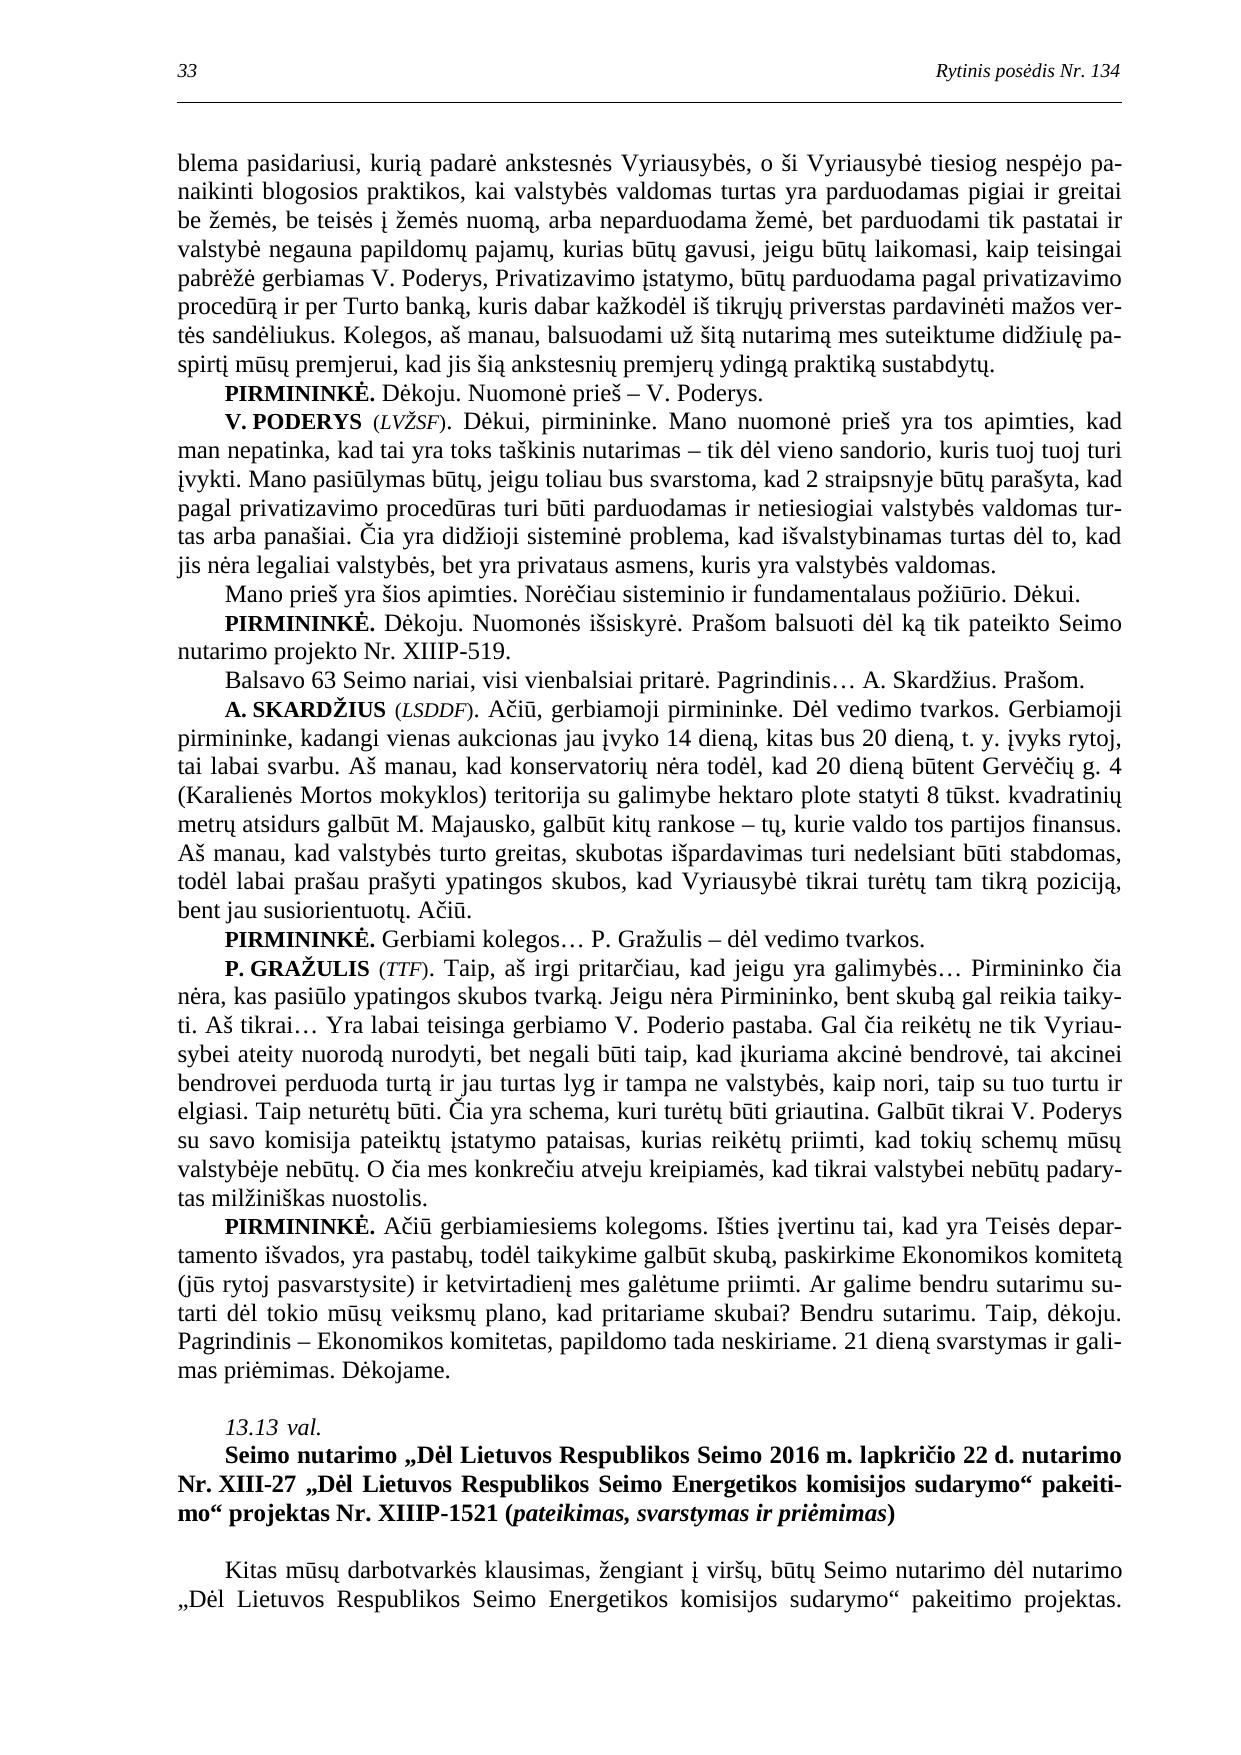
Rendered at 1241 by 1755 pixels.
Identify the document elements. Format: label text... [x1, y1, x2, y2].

text PIRMININKĖ. Dė­ko­ju. Nuo­mo­nės iš­si­sky­rė. Pra­šom bal­suo­ti dėl ką tik pa­teik­to Sei­mo nu­ta­ri­mo pro­jek­to Nr. XIIIP-519. [177, 608, 1122, 665]
text P. GRAŽULIS (TTF). Taip, aš ir­gi pri­tar­čiau, kad jei­gu yra ga­li­my­bės… Pir­mi­nin­ko čia nė­ra, kas pa­siū­lo ypa­tin­gos sku­bos tvar­ką. Jei­gu nė­ra Pir­mi­nin­ko, bent sku­bą gal rei­kia tai­ky­ti. Aš tik­rai… Yra la­bai tei­sin­ga ger­bia­mo V. Po­de­rio pa­sta­ba. Gal čia rei­kė­tų ne tik Vy­riau­sy­bei at­ei­ty nuo­ro­dą nu­ro­dy­ti, bet ne­ga­li bū­ti taip, kad įku­ria­ma ak­ci­nė ben­dro­vė, tai ak­ci­nei ben­dro­vei per­duo­da tur­tą ir jau tur­tas lyg ir tam­pa ne vals­ty­bės, kaip no­ri, taip su tuo tur­tu ir el­gia­si. Taip ne­tu­rė­tų bū­ti. Čia yra sche­ma, ku­ri tu­rė­tų bū­ti griau­ti­na. Gal­būt tik­rai V. Po­de­rys su sa­vo ko­mi­si­ja pa­teik­tų įsta­ty­mo pa­tai­sas, ku­rias rei­kė­tų pri­im­ti, kad to­kių sche­mų mū­sų vals­ty­bė­je ne­bū­tų. O čia mes kon­kre­čiu at­ve­ju krei­pia­mės, kad tik­rai vals­ty­bei ne­bū­tų pa­da­ry­tas mil­ži­niš­kas nuos­to­lis. [177, 953, 1122, 1211]
text PIRMININKĖ. Ačiū ger­bia­mie­siems ko­le­goms. Iš­ties įver­ti­nu tai, kad yra Tei­sės de­par­ta­men­to iš­va­dos, yra pa­sta­bų, to­dėl tai­ky­ki­me gal­būt sku­bą, pa­skir­ki­me Eko­no­mi­kos ko­mi­te­tą (jūs ry­toj pa­svars­ty­si­te) ir ket­vir­ta­die­nį mes ga­lė­tu­me pri­im­ti. Ar ga­li­me ben­dru su­ta­ri­mu su­tar­ti dėl to­kio mū­sų veiks­mų pla­no, kad pri­ta­ria­me sku­bai? Ben­dru su­ta­ri­mu. Taip, dė­ko­ju. Pa­grin­di­nis – Eko­no­mi­kos ko­mi­te­tas, pa­pil­do­mo ta­da ne­ski­ria­me. 21 die­ną svars­ty­mas ir ga­li­mas pri­ėmi­mas. Dė­ko­ja­me. [177, 1211, 1122, 1384]
text PIRMININKĖ. Ger­bia­mi ko­le­gos… P. Gra­žu­lis – dėl ve­di­mo tvar­kos. [177, 924, 1122, 953]
text Sei­mo nu­ta­ri­mo „Dėl Lie­tu­vos Res­pub­li­kos Sei­mo 2016 m. lap­kri­čio 22 d. nu­ta­ri­mo Nr. XIII-27 „Dėl Lie­tu­vos Res­pub­li­kos Sei­mo Ener­ge­ti­kos ko­mi­si­jos su­da­ry­mo“ pa­kei­ti­mo“ pro­jek­tas Nr. XIIIP-1521 (pa­tei­ki­mas, svars­ty­mas ir pri­ėmi­mas) [177, 1440, 1122, 1527]
text Ki­tas mū­sų dar­bo­tvarkės klau­si­mas, žen­giant į vir­šų, bū­tų Sei­mo nu­ta­ri­mo dėl nu­ta­ri­mo „Dėl Lie­tu­vos Res­pub­li­kos Sei­mo Ener­ge­ti­kos ko­mi­si­jos su­da­ry­mo“ pa­kei­ti­mo pro­jek­tas. [177, 1555, 1122, 1613]
text 13.13 val. [224, 1413, 1122, 1440]
text Ma­no prieš yra šios ap­im­ties. No­rė­čiau sis­te­mi­nio ir fun­da­men­ta­laus po­žiū­rio. Dė­kui. [177, 579, 1122, 608]
text A. SKARDŽIUS (LSDDF). Ačiū, ger­bia­mo­ji pir­mi­nin­ke. Dėl ve­di­mo tvar­kos. Ger­bia­mo­ji pir­mi­nin­ke, ka­dan­gi vie­nas auk­cio­nas jau įvy­ko 14 die­ną, ki­tas bus 20 die­ną, t. y. įvyks ry­toj, tai la­bai svar­bu. Aš ma­nau, kad kon­ser­va­to­rių nė­ra to­dėl, kad 20 die­ną bū­tent Ger­vė­čių g. 4 (Ka­ra­lie­nės Mor­tos mo­kyk­los) te­ri­to­ri­ja su ga­li­my­be hek­ta­ro plo­te sta­ty­ti 8 tūkst. kvad­ra­ti­nių met­rų at­si­durs gal­būt M. Ma­jaus­ko, gal­būt ki­tų ran­ko­se – tų, ku­rie val­do tos par­ti­jos fi­nan­sus. Aš ma­nau, kad vals­ty­bės tur­to grei­tas, sku­bo­tas iš­par­da­vi­mas tu­ri ne­del­siant bū­ti stab­do­mas, to­dėl la­bai pra­šau pra­šy­ti ypa­tin­gos sku­bos, kad Vy­riau­sy­bė tik­rai tu­rė­tų tam tik­rą po­zi­ci­ją, bent jau su­sio­rien­tuo­tų. Ačiū. [177, 694, 1122, 924]
text ble­ma pa­si­da­riu­si, ku­rią pa­da­rė anks­tes­nės Vy­riau­sy­bės, o ši Vy­riau­sy­bė tie­siog ne­spė­jo pa­nai­kin­ti blo­go­sios prak­ti­kos, kai vals­ty­bės val­do­mas tur­tas yra par­duo­da­mas pi­giai ir grei­tai be že­mės, be tei­sės į že­mės nu­omą, ar­ba ne­par­duo­da­ma že­mė, bet par­duo­da­mi tik pa­sta­tai ir vals­ty­bė ne­gau­na pa­pil­do­mų pa­ja­mų, ku­rias bū­tų ga­vu­si, jei­gu bū­tų lai­ko­ma­si, kaip tei­sin­gai pa­brė­žė ger­bia­mas V. Po­de­rys, Pri­va­ti­za­vi­mo įsta­ty­mo, bū­tų par­duo­da­ma pa­gal pri­va­ti­za­vi­mo pro­ce­dū­rą ir per Tur­to ban­ką, ku­ris da­bar kaž­ko­dėl iš tik­rų­jų pri­vers­tas par­da­vi­nė­ti ma­žos ver­tės san­dė­liu­kus. Ko­le­gos, aš ma­nau, bal­suo­da­mi už ši­tą nu­ta­ri­mą mes su­teik­tu­me di­džiu­lę pa­spir­tį mū­sų prem­je­rui, kad jis šią anks­tes­nių prem­je­rų ydin­gą prak­ti­ką su­stab­dy­tų. [177, 148, 1122, 378]
text V. PODERYS (LVŽSF). Dė­kui, pir­mi­nin­ke. Ma­no nuo­mo­nė prieš yra tos ap­im­ties, kad man ne­pa­tin­ka, kad tai yra toks taš­ki­nis nu­ta­ri­mas – tik dėl vie­no san­do­rio, ku­ris tuoj tuoj tu­ri įvyk­ti. Ma­no pa­siū­ly­mas bū­tų, jei­gu to­liau bus svars­to­ma, kad 2 straips­ny­je bū­tų pa­ra­šy­ta, kad pa­gal pri­va­ti­za­vi­mo pro­ce­dū­ras tu­ri bū­ti par­duo­da­mas ir ne­tie­sio­giai vals­ty­bės val­do­mas tur­tas ar­ba pa­na­šiai. Čia yra di­džio­ji sis­te­mi­nė pro­ble­ma, kad iš­vals­ty­bi­na­mas tur­tas dėl to, kad jis nė­ra le­ga­liai vals­ty­bės, bet yra pri­va­taus as­mens, ku­ris yra vals­ty­bės val­do­mas. [177, 406, 1122, 579]
text Bal­sa­vo 63 Sei­mo na­riai, vi­si vien­bal­siai pri­ta­rė. Pa­grin­di­nis… A. Skar­džius. Pra­šom. [177, 665, 1122, 694]
text PIRMININKĖ. Dė­ko­ju. Nuo­mo­nė prieš – V. Po­de­rys. [177, 378, 1122, 406]
